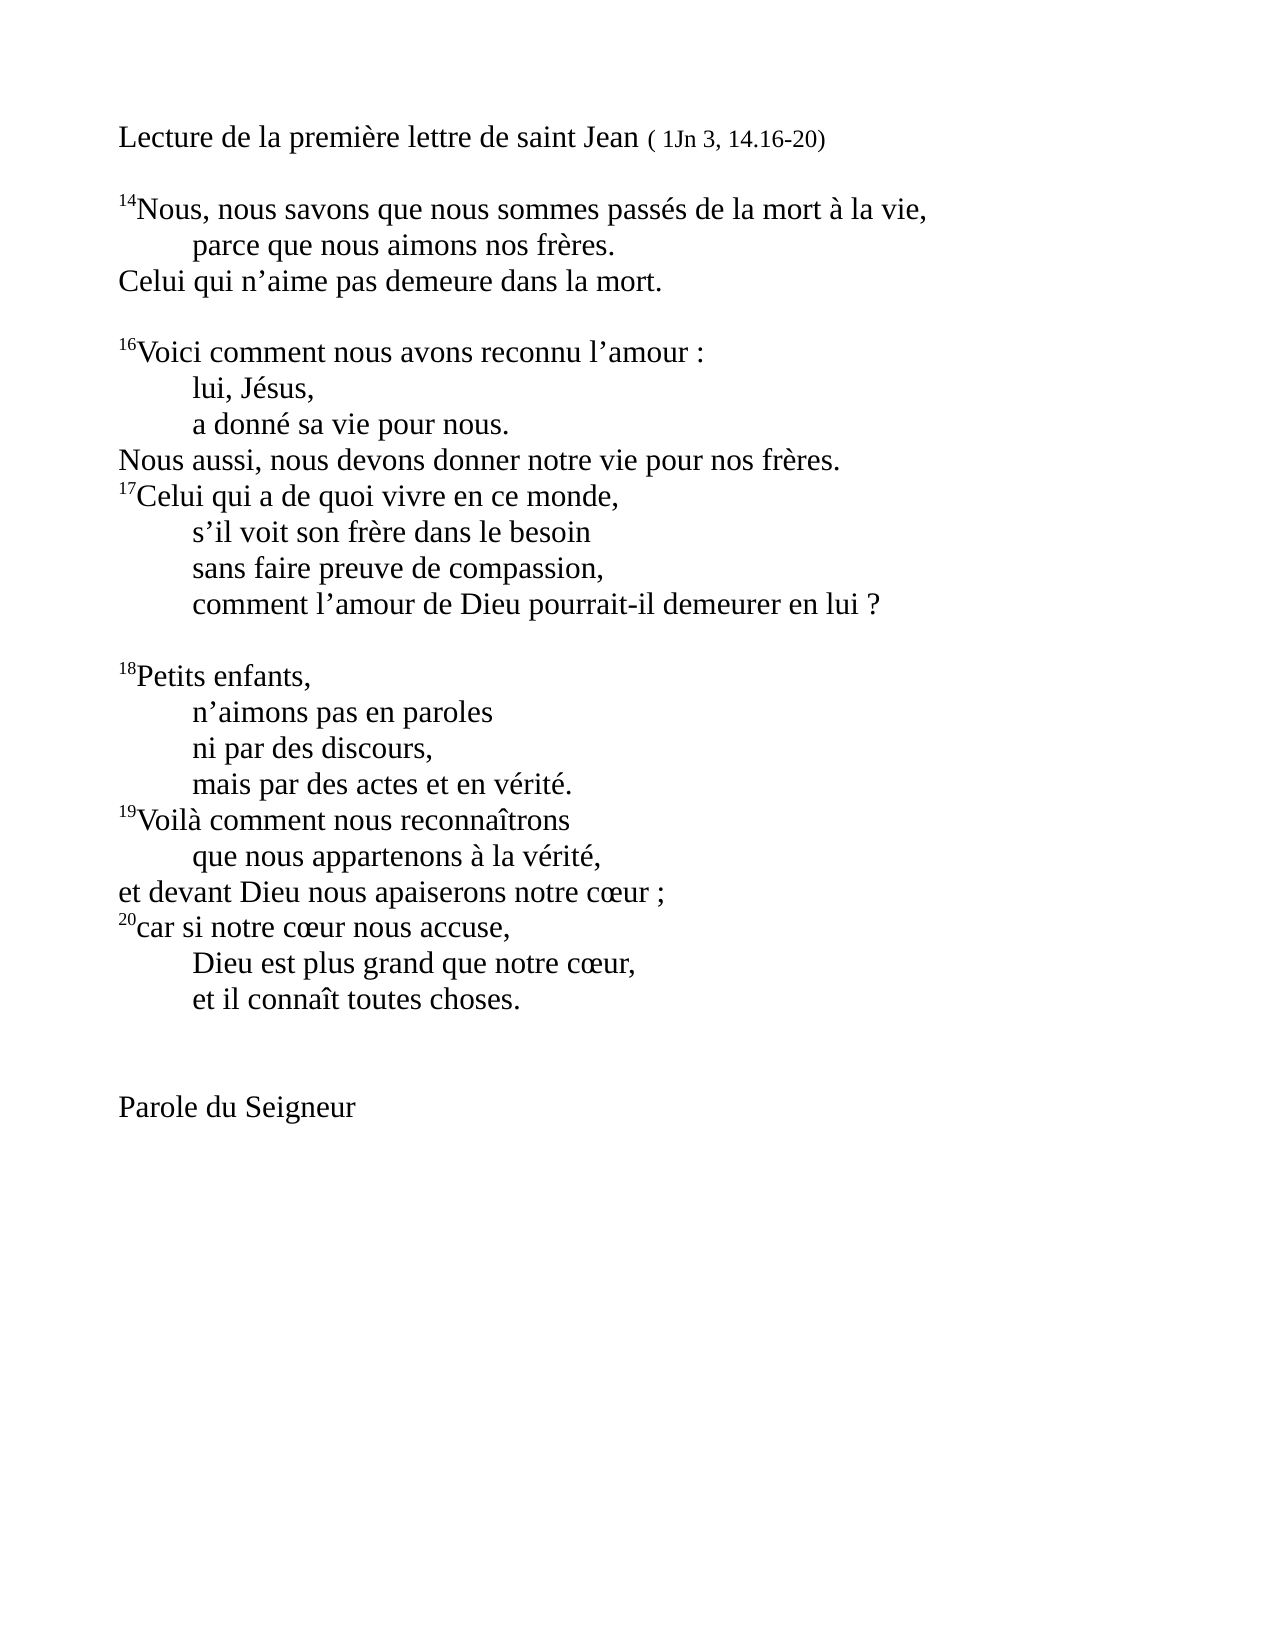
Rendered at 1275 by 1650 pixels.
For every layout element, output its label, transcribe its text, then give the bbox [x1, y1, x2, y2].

text parce que nous aimons nos frères. [118, 226, 1157, 262]
text et devant Dieu nous apaiserons notre cœur ; [118, 873, 1157, 909]
text 14Nous, nous savons que nous sommes passés de la mort à la vie, [118, 190, 1157, 226]
text Celui qui n’aime pas demeure dans la mort. [118, 262, 1157, 298]
text a donné sa vie pour nous. [118, 406, 1157, 442]
text et il connaît toutes choses. [118, 981, 1157, 1017]
text ni par des discours, [118, 729, 1157, 765]
text comment l’amour de Dieu pourrait-il demeurer en lui ? [118, 585, 1157, 621]
text 16Voici comment nous avons reconnu l’amour : [118, 334, 1157, 370]
text Lecture de la première lettre de saint Jean ( 1Jn 3, 14.16-20) [118, 118, 1157, 154]
text Nous aussi, nous devons donner notre vie pour nos frères. [118, 442, 1157, 477]
text sans faire preuve de compassion, [118, 549, 1157, 585]
text mais par des actes et en vérité. [118, 765, 1157, 801]
text 18Petits enfants, [118, 657, 1157, 693]
text que nous appartenons à la vérité, [118, 837, 1157, 873]
text Dieu est plus grand que notre cœur, [118, 945, 1157, 981]
text n’aimons pas en paroles [118, 693, 1157, 729]
text 19Voilà comment nous reconnaîtrons [118, 801, 1157, 837]
text 20car si notre cœur nous accuse, [118, 909, 1157, 945]
text 17Celui qui a de quoi vivre en ce monde, [118, 477, 1157, 513]
text lui, Jésus, [118, 370, 1157, 406]
text s’il voit son frère dans le besoin [118, 513, 1157, 549]
text Parole du Seigneur [118, 1088, 1157, 1124]
